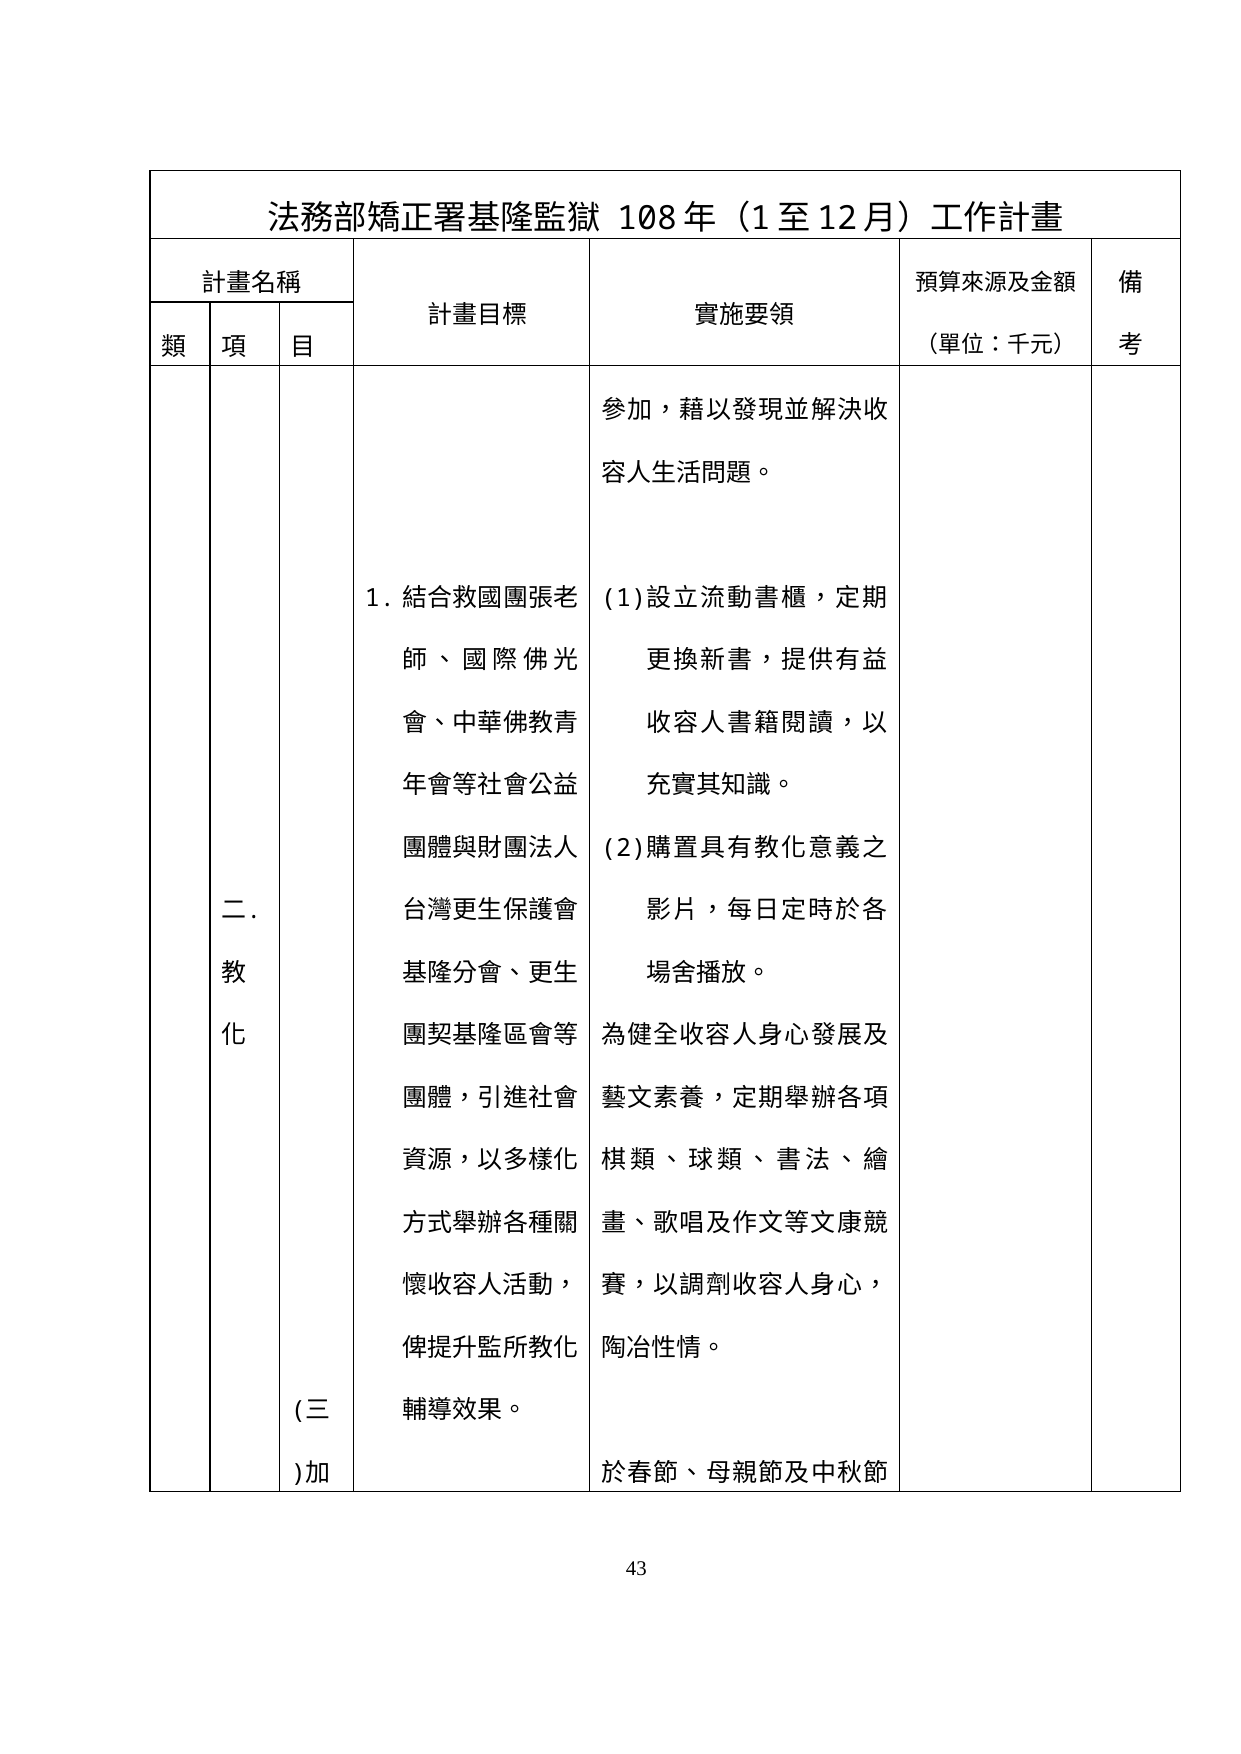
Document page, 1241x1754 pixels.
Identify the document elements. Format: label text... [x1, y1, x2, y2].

table_cell 備 考 [1092, 239, 1180, 365]
table_cell (三)加 [280, 366, 353, 1491]
table_header 法務部矯正署基隆監獄 108年（1至12月）工作計畫 [151, 171, 1180, 238]
table_cell 實施要領 [590, 239, 899, 365]
table_cell 計畫目標 [354, 239, 589, 365]
table_cell [151, 366, 209, 1491]
table_cell 計畫名稱 [151, 239, 353, 301]
table_cell [1092, 366, 1180, 1491]
table_cell [900, 366, 1091, 1491]
table_cell 每月舉行監務會議管考各項業務執行進度，製作會議紀錄，並將會議指示事項列管考核並追蹤。 平時加強業務單位間之橫向聯繫與協調，就有關業務不斷檢討改進，提高行政效率。 各科室依108年度服務躍升執行計畫所定之執行策略與方法，落實辦理各項為民服務工作，每半年陳報執行成果。 於本監接見室設置「行政革新信箱」供民眾留言反映，提供更暢通、更方便之陳情管道，遇有陳情案件立即受理，並列管追蹤。 於本監行政大樓入口處設置陳情案件處理單一窗口專責受理，受理後將陳情案件依性質由秘書室分派業管科室處理，並依時限予以管考回應。 (1) 於集會時或常年教育 加強宣導內部控制制 度並隨時修正檢討、落 實執行。 (2) 依行政院「政府內部控 制監督作業要點」每年 辦理自行評估與內部 稽核作業。並定期進行 風險項目滾動分析檢 討，以確保內部控制制 度有效性。 (3) 依行政院「政府內部控 制聲明書簽署作業要 點」就每年自行評估與 內部稽核結果，並參考 外部監督機關意見評 估當年度內部控制制 度有效程度，簽署機關 內部控制聲明書，並公 開於機關網頁與上傳 行政院主計總處政府 內部控制作業管理系 統。 依照「公文時效管制作業手冊」有關規定辦理公文稽催及考核。 定期檢查督促各科室 有無積壓公文。 加強公文電子交換系統之操作及提昇網路頻寬等相關設備。 (1) 每季評估檢討並鬆綁 本監各項行政規則，俾 利施政效能之提升。 (2) 加強宣導各科室利用 矯正署「法制作業參考 資料」專區資訊辦理本 監法制作業，以符相關 作業規定。 (3) 加強管考本監行政規 則訂定、修正或停止適 用等法制作業並依規 定期限進行法規異動 通報。 本監目前無國家賠償案件。若遇案成立處理任務編組，負責案件審議與檢討。 針對107年度業務評比須改善項目加強管考。另評估改善項目是否需納入本監內部控制進行風險管理。 (1) 利用法務部出版之「法 務部人權攻略：矯正小 故事，人權大道理」作 為常年教育宣導教材 與課程重點；或安排專 題演講邀請法律專家 學者向同仁宣導兩公 約人權教育，以維護收 容人之權益。每半年陳 報推動成果。 (2) 利用法務部編製之「不 可不知的人權兩公約 測驗題庫」電子書題型 辦理本監兩公約人權 教育參訓同仁學習成 效評估之測驗。 (3) 利用收容人懇親或新 收講習機會撥放兩公 約宣導影片，向收容人 宣導。 依「法務部及所屬機關研究發展實施作業要點」及法務部108年1月21日法綜字第10801500570號函依限完成本監108年「我國死刑立法法制研究：以公民與政治權利國際公約觀點討論」研究案。 年終考績以平時考核紀錄表為考核依據，並組成考績委員會評審，以符公平、公正原則；獎懲案件均適時召開考績委員會審議，符合獎懲及時原則。 職務出缺依規定辦理任用遷調或報請上級機關核准進用約僱人員，以貫徹合法用人，建立公平、公正及客觀之人事制度。 提倡公務人員終身學習風氣，運用公務人員終身學習入口網瞭解同仁參與本網站終身學習情形。 整合資源協調辦理各項訓練班次，廣拓員工學習管道與機會，藉以提昇公務同仁之素質。 配合行政院人事行政總處公務人員學習時數每人每年最低學習時數為20小時（其中10小時必須完成當前至重大政策、法定訓練及民生治理價值等課程，業務相關學習時數不得低於10小時）辦理各相關研習訓練。 舉辦文康活動，倡導同仁從事正當休閒活動，維護身心健康，並培養團隊精神。 辦理性別主流化相關教育訓練。 依規定成立性騷擾申訴處理調查小組，並設置專線電話、傳真、專用信箱或電子郵件信箱等申訴管道，建立兩性友善工作環境。 推動員工協助方案計畫，成立關懷小組，辦理專題演講及活動，與專業人員簽約提供諮商服務，提升同仁身心健康及組織效能。 依中央政府總預算籌編原則、編製辧法及作業流程編製分預算。 依歲入、歲出分配預算與計畫進度切實嚴格執行及績效評核等相關業務。 辦理年度分會計業務並建置相關資訊。 按月編製分會計月報表。 編製中央政府總預算半年結算報告及分決算書。 (4)配合主計總處辦理共用 性經費結報系統導入， 提供國內出差旅費、短 程車資及水電費等3項 經費，以電子化方式取 代紙本陳核辦理經費結 報作業。 依中央政府總預算附屬單位預算籌編原則、編製辧法及作業流程編製年度作業基金預算。 依分期實施計畫及收支估計表切實執行，提升經營績效，以達成基金之設置目的及年度施政目標。 辦理年度作業基金會計業務並建置相關資訊。 按月編製作業基金會計月報表。 編製中央政府總預算附屬單位預算半年結算報告及作業基金決算。 依照「法務部及所屬機關辦理統計事務應行注意事項」規定，詳實蒐集收容人犯罪等有關資料，充實統計個案資料，並連結獄政系統其他業務系統資料，以提高獄政資料運用彈性，充分提供首長及業務單位參考。 利用統計個案資料庫及相關統計資料，並依照「公務統計方案」規定，查編本機關月報、半年報、年報等公務統計報表，並按規定日期陳報。 每月擇取重要統計資料項目，透過網際網路登載於機關網頁，以落實行政資訊公開及便利各界參考。 持續辦理各項作業系統業務。 依合約辦理例行維護工作。 辦理定期、不定期資訊安全稽核。 配合程式進館、版本更新等。 依「法務部及所屬機關資訊安全管理計畫」及「法務部及所屬機關資通安全事件緊急應變計畫暨作業處理程序」等相關規定辦理以下事宜： 維護管理電腦硬體及網路事宜。 維護各應用系統正常運作及程式與資料庫備援作業及災害應變演練。 辦理有關資訊安全稽核事宜。 其他相關資訊業務。 確實辦理收容人直接調查以及警方與家屬之間接調查，藉以瞭解其社會背景、家庭狀況、教育程度、交友及前科執行情形，並研擬個別處遇，以落實調查分類制度與個別處遇之精神。 透過入監講習宣導毒品犯專業處遇與毒品防制、易科罰金、健保、性侵害防治、冤獄平反司法救濟管道及就業輔介及收容人得提起司法救濟等相關知識與規定，並鼓勵收容人參加監內各項教誨課程與活動或撰寫文章投稿新生季刊，個人入監講習記錄表填載後入該收容人個資袋。 提供入監生活手冊供收容人研讀，並播放性侵霸凌防治短片，宣導禁止欺弱凌新情事發生，宣導性侵害、欺凌他人之相關刑事責任與法令，並告知收容人遇此情事，應立即向管教人員反應，尋求協助管道，防範戒護事故之發生。 定期實施收容人影像比對，與名籍系統及戶政單位互相勾稽，務求收容人入監執行身份明確無誤。 (1) 利用多媒體播放簡報， 宣導收容人未成年子 女協助照顧需求等事 項，設置調查表一份， 於每梯次講習結束 後，確認有無個案需協 助，對於有需求之收容 人進行晤談、評估及轉 銜社會福利資源協 助。本監亦於外網進行 相關訊息之公告。 (2) 配合教育學年度宣導 法務部所屬監獄受刑 人子女就學補助實施 計畫相關規定，協助弱 勢且符合該計畫申請 資格之收容人子女，申 辦就學補助，本監亦於 外網進行相關訊息，提 供收容人家屬查詢。 依據指揮書、判決書篩選是否為性侵或家暴收容人，並登載於獄政系統犯次資料維護，並由教化科造移監名冊列管，並通知總務科、戒護科安排移送專責監獄。 每月5日前查核獄政系統妨害性自主「性侵犯」註記勾稽作業查詢比對是否一致，如不一致應查明原因即時更正。 遇是類收容人於行為人入監後一個月內，將其檔案資料提供戶籍地之直轄市、縣(市)主管機關，行為人移監、奉准假釋後尚未釋放前或刑期屆滿前2個月，將通知戶籍地直轄市、縣(市)主管機關。 收容人個案資料力求完善，遇有特殊資料，隨時提供各管教人員予以專案研討分析，以作為管教上之依據，使管教工作能達到個別之需要。另依個資法嚴格控管收容人相關個資之保密。 每週召開接收小組會議，研擬新收收容人初步處遇，供相關科室憑辦，接收組對於新收收容人綜合調查及測驗資料予以分析研判，確實擬定個別處遇計劃，提交調查委員會審議核定，交付各教區管教小組落實執行。 召開調查分類委員會議，確實審核收容人處遇，並定期實施複查，發現有不適現況收容人，即依程序陳核後提調查分類委員會經議決後予以變更處遇，使其受適當處遇，助其改悔向上。 遴調服務員、視同作業人員及學習服務員時詳實審核，確依「法務部矯正署102年7月函頒『所屬矯正機關遴調服務員及視同作業收 容人注意事項』辦理遴調作業，依法令規定及各項資料嚴為審查，並定期會同秘書室、政風室及戒護科人員進行查核。 運用法務部部內網站，單一窗口連線「前科查詢系統」查詢收容人前科資料，據以實施收容人犯次認定。 將出監之收容人，於釋放前實施出監前之調查，如確有需要接受更生保護或其他輔導者，於出監時實施個別輔導及解說。 出監收容人於出監前實施更生保護宣導，並填寫更生保護意願書，就其需輔導保護者，函請其戶籍所在地之更生保護分會，以便協助更生保護。 對收容人出監時旅費不足者，請其於出監前一個月提出申請暫時保護，資助其返家之旅費。 為使收容人瞭解更生保護業務及就業資訊等，每月定期安排財團法人臺灣更生保護會基隆分會及基隆市就業服務中心等，派員入監宣導相關業務，以使收容人做好出監前之準備，明白更生保護會能提供之協助及如何尋求協助。 對於即將出獄且有意願，經遴選符合監外自主作業資格之收容人，將優先安排教誨志工認輔，以利在監外作業期間，給予教化支撐力量，減少再犯之可能。 於收容人新入監時應辦理收容人未成年子女照顧協助需求宣導及調查工作，並於收容期間適時宣導。針對「受刑人、在押人或受保安處分人子女照顧協助調查表」填寫有12歲以下子女者，均應進一步確認其子女受照顧情形，說明調查工作之意旨、社政單位處理流程及疏於照顧兒少之法律責任，並實施個別晤談，以加強瞭解其家庭內兒童受照顧狀況，確保兒童之人身安全。各機關如遇收容人有未成年子女需協助照顧，應填具兒少保護案件通報表，並將該通報表以線上（社會安全網-關懷e起來：https://ecare.mohw.gov.tw/）或傳真方式通報其子女所在地之社政主管機關。 由收容人確實填寫「收容人子女照顧協助調查表」，並向其宣導切勿隱匿子女人數及隱瞞有未成年子女亟需照顧之情事。 對於填寫「託親友照顧」、「託友人照顧」、「現無人照顧」或「不清楚」者，應再向其說明調查工作之意旨及疏於照顧兒少之法律責任，必要時實施個別晤談，評估其家庭是否為高風險家庭並加強瞭解其家庭內兒童受照顧狀況。 每季檢核追蹤通報需求，由收容人再次檢視需求，填寫複查表以利追蹤檢核，並藉此再次宣導，以期更為落實評估是否有需通報之個案。 每月全監播放未成年子女照顧協助宣導廣播帶，使收容人知悉相關申請流程。 配合每月辦理之管理員常年教育、管教小組會議、收容人工作生活檢討會，辦理法令宣導，充實諮商輔導理論技術及相關知能。 依據分析結果，隨時隨地因材施教解除困惑導之以正，分別定期實施個別、類別與集體教誨。 委請各宗教團體，辦理宗教教誨，包含基督教及佛教課程，加強宗教輔導之教化目的，以達心靈淨化。 開辦西畫班，透過非口語表達之藝術創作，探索收容人之內心世界與潛能，以最單純之繪畫模式與色彩，打開收容人心中黑盒子，在藝術的創作過程中，培養收容人美感及耐心，進而從創作中達到陶冶性情之效，增加就業技能。 配合台灣燈會開設花燈班，培養收容人製作花燈技能、創意思考及分工合作之精神。 每年配合基隆市政府教育處開辦收容人國小、國中學力鑑定測驗，協助收容人取得同等學歷，以利復歸社會。 (5) 加強消費者保護教育 及宣導，並對特定消費 族群（如老人、未成 年、原住民、新住民等） 編制宣導教材。 將金融知識宣導講座納入107年度教化課程計劃，邀請金融監督管理委員會成員蒞監對收容人進行集體金融知識宣導，以利出監轉銜及復歸社會。 每月召開全監收容人生活座談會，並由相關科室主管列席，各場舍遴派代表參加，藉以發現並解決收容人生活問題。 設立流動書櫃，定期更換新書，提供有益收容人書籍閱讀，以充實其知識。 購置具有教化意義之影片，每日定時於各場舍播放。 為健全收容人身心發展及藝文素養，定期舉辦各項棋類、球類、書法、繪畫、歌唱及作文等文康競賽，以調劑收容人身心，陶冶性情。 於春節、母親節及中秋節辦理在監懇親會與電話懇親活動。 將品格教育融入法治教育、人權教育、宗教教育、性別平等、犯罪被害宣導、消費者保護、性侵害防治及毒品危害防制等課程。 聘請專業領域人士入監演講，充實收容人知能並拓展視野。 擴大和財團法人台灣更生保護會、院檢觀護人、榮譽觀護人、更生輔導員、就業服務機構之合作，每月定期實施認輔出監收容人活動，並定期實施教誨志工、社會志工教學、輔導研習會與宗教團體、管教人員座談會檢討教化成效及改進方針。 落實志工管理考核工作。 加強引進專業志工，以具有心理、諮商輔導、社會工作或教育專業者尤佳，以強化輔導品質。 本監教誨志工人數與現有收容人數比例平均為1：18，符合1:50，之規定。 協助中華民國白玫瑰社會關懷協會推動「收容人家庭支持服務方案－收容人家庭食物銀行服務計畫」 針對生活面臨多重問題、缺乏社會資源、無法自行解決問題之家庭，透過更生保護會基隆分會，提供訪視服務與資源轉介。 落實辦理毒品施用者家庭支持方案實施計畫，開設專班輔導與家屬上課等方式，以強化其道德觀念，建立正確人生觀。 與基隆市毒品危害防制中心及基隆市社會處等單位合辦家庭支持方案，藉由家人的協助讓毒品收容人真正改過，回歸社會。 強化管教小組功能，秉持公平、公正、公開及客觀的態度，增加橫向聯繫，務實核給累進處遇分數。 依法務部104年5月11日法矯字第10403004500號函所附「假釋審核參考原則」，以務實從優原則陳報假釋，俾能鼓勵自新，彰顯矯正成效。 配合司改國是會議第57-2號決議有關假釋的程序建議採行類似聽證模式，經法務部裁示擴大辦理面談機制，並依矯正署106 年12月28日以法矯署教字第10603012960號函示，賡續本監辦理假釋面談，並期達成面談個案比率達全數假釋案10%之目標。 依法務部矯正署102年9月17日法矯署教字第10203007280號函規定，於收容人新收、他監移入、更刑或身分轉換時，詳細檢視其犯罪、判決確定及假釋屆滿之時間，以避免有應撤銷假釋而未及時辦理之情形發生。 承辦人於業務移交時，亦應確實交接列管並與檢察機關保持業務之聯繫。 積極推動「科學實證之毒品犯處遇模式計畫」，配合「刑事司法系統下13項藥癮治療原則」開設相關課程，融合心理、社工等實務工作者意見，加強個案管理概念，與衛政、勞政及社政部連結，共同協助藥癮者為銜接社區戒癮服務做準備，針對每一毒品犯搜集「毒品犯受刑人評估表」之各項資料並建檔於獄政系統內，並依資料結果提出輔導策略與建議。 針對每一名毒品犯寄送本監處遇流程圖，讓家屬了解監內毒品處遇。 辦理家庭修復團體課程，加強收容人及其家屬關係，提升收容人親職功能，共同對抗毒品的誘惑。 成立戒毒班，結合 衛教宣導、宗教輔導、生命教育、品格培養、情緒管理、家庭教育等對毒品犯提供課程，灌輸正確戒毒理念，並挑選有戒毒意願之收容人參加，提升戒毒動機。 與財團法人台灣更生保護會基隆分會合作毒品犯家庭輔導日，提升家屬對毒品收容人之接納度，並運用更生保護會志工協助與學員家屬建立關係，由心理師及社工員協助個案處理心理及社會協助相關問題。 與基隆毒品危害防制中心合作辦理家屬衛教座談，提升家屬毒品知能及宣導戒毒資源。 彙整毒品犯資料，包括直間接調查報告表、犯次認定表、毒品犯受刑人評估表及毒品再犯危險性評估表，於其出監時函知各地方檢察署觀護人室（假釋）或更生保護會基隆分會（期滿），俾利社區追蹤輔導之銜接。 強化收容人法律常識，辦理反毒活動競賽、藝術治療等活動增強其自信心，結合就業服務中心協助就業媒合協助其順利就業，善用本監現有之運動設施與空間實施各類球類運動、體能運動、甩手功等方式協助恢復體能，增進身心健康，進而強化戒毒信心。 於新收講習時辦理「心理健康促進及自殺防治」宣導工作。 依本監「收容人簡式健康量表自殺防治篩檢流程」辦理監內自殺防治工作。 教育酒駕犯罪收容人瞭解自身喝酒習慣，修正喝酒行為，對飲酒後的行為負責，降低傷害及飲酒量，預防酒精濫用與依賴。 與拾慧心理治療所合辦酒癮戒治課程，開設酒駕犯罪收容人處遇課程，期許收容人經由專業師資協助了解自身問題，降低再犯之可能性。 本年度預計辦理收容人技能訓練項目為： 1電腦類：電腦資訊班1期12人次，訓練內容為電腦軟體應用、硬體裝修等。 2個人創業類：烘培班2期24人次，地方小吃班2期24人次，為配合本監「點燃願景之燈」專案，考量最具實用性且可以小額資金創業的短期技訓職類提供給收容人學習，並且在訓練完成後結合作業訓練成立烘焙工坊使技藝精益求精。 為避免浪費師資及維持技訓班學員人數，上課日誌上須書寫人數，未到課者需敘明理由，以備追蹤。 在結訓時請學員填問卷以為爾後開班之參考。 利用收容人完成短期技能訓練完畢尚未出監時期，配業至相關各自營作業，如烘焙、整燙、洗滌等單位，參加作業訓練，使其技能精益求精，並開拓平面及電子媒體無遠弗屆的特色，增加行銷。 為自營作業成本之精算，本科每周會同工場主管庫存盤點，並設簿登記。 為保護消費者之權利，積極向保險公司投產物保險新台幣1000萬元。 積極參與各界展覽活動，提升機關能見度。 (1)受刑人自主監外作業與 基隆天婦羅公司合作簽 訂2名受刑人，依安全 管理計畫辦理，協助渠 等復歸社會準備。 (2)接續遴選合符資格且有 意願受刑人及家庭支持 度高者，儲備候用人 員，遞補出監或假釋或 不適任自主監外作業 等。 (3)自主監外作業人選之儲 備作業於外營繕隊加強 行狀考核。 (4) 受刑人自主監外作業 於忠舍設置專區內引 進之勞動部勞動力發 展署各分署就業服務 中心、更生保護會分會 或各直轄市、縣(市) 政府毒品防制中心等 機構，協助辦理促進就 業課程，以及優先為自 主監外作業者安排教 誨志工認輔，進行教化 襄助工作。 密切與財團法人台灣更生保護會基隆分會、勞動部勞動力發展署北基宜花金馬分署基隆就業中心、及其他協力廠商合作，使收容人在監技能訓練及就業輔導結合延續至出監後之實質就業。 依法務部矯正署106年06月22日法矯署教字第10601685780號函辦理本監與公立就業服務機構、更生保護會分會建立橫向聯繫窗口，並配合更生保護會基隆分會入監輔導及勞動部基隆就業中心入監宣導，以落實就業輔導轉介機制。 依據法務部矯正署106年3月31日法矯署安字第10604001110號函頒「法務部矯正署及所屬矯正機關替代役役男服勤管理要點」及其他相關規定辦理。 新進替代役男，即實施職前訓練，由典獄長、秘書及各科室主管講解各項法規及實務；並由戒護科各股科員講解服勤時需注意之各項事項。 勤務以崗哨、門衛、巡邏等輔助性勤務為主， 對本監戒護警力有相 對的提昇。 加強值勤人員熟稔電腦操作，減少家屬等待時間。 遠道前來或逾接見時間者，仍酌情受理辦理接見登記。 加強遠距接見設備妥善率，方便遠地或年邁家屬至本監遠距接見。 留言條: 真愛捕手愛不漏接：有時收容人可能因為臨時出庭或其他特殊因素暫時無法接見，為撫慰已到監卻無法如願接見之家屬，並讓收容人得以接收到家人得關心支持，本監特別設計「真愛捕手、愛不漏接」留言條，讓家屬可以留言，經由接見室人員將家人的愛傳遞給收容人。 (5) 不能接見名單公布及 上網: 基於為民服務的理 念，提升便民服務品 質，避免接見家屬舟車 勞頓，本監於上班日9 時前會將當日無法接 見編號名單公布於機 關外部網站（含手機 版）及接見室電子公布 欄(跑馬燈)，遇有異動 時，即時更新，供家屬 查詢。 設置物櫃供進出戒護區人員使用，並請其自動接受檢查，落實戒護區之淨化工作。 機關出入要道如戒護區管制口及車輛進出動線安裝監視器監控，以強化戒護管理安全。 加強作業材料、成品、合作社進貨、收容人主副食品等檢查。 加強收容人寄送物品之檢查，防杜夾藏違禁物品。 每日實施舍房、工場例行檢查、每月至少2次集中警力不定期實施突擊檢查、每季至少1次集中警力實施全監擴大安全檢查，均作成紀錄。 建立責任區制度，落實違禁(管制)物品之查察，嚴格追查違禁(管制)物品之來源。 實施收容人臨檢、複檢制度，以淨化戒護區。 購置毒品快篩試劑，加強收容人尿液抽驗工作，防杜毒品流入戒護區。 加強戒護人員工作勤惰、生活違常及有無貪瀆傾向之考核與查察，並落實分層監督考核責任，維護機關形象。 依規定遴選、調用服務員、視同作業人員，場舍主管每月考核1次，如有工作不力或不適任，立即撤換。 服務員及視同作業收容人嚴格限制其活動範圍，不得任其流竄而發生傳遞違禁物品或互通訊息之違紀情事。 加強各項安全器材，如監視警戒系統、無線電、消防器材等設施之檢視、保養與維護。 定期實施消防器材檢視，過期藥劑申請更換及槍械擦拭與養護，維持其最佳狀態。 每週定期檢查安全設備及設施，包含圍牆警戒系統、發電機、消防幫浦、緊急通報系統及警民連線，維持各項設備及設施之正常運作。 各項安全設備及設施均由專人負責保管維護，遇有故障立即通知廠商進行維修。 管理人員常年教育課程分為學科與術科，採集中授課方式，每月各股及日勤各實施1至2次。 新進人員(含約僱人員或職務代理人)實施職前教育訓練，使其熟悉戒護勤務及執勤要領。 每季配合各區分組辦理90制式手槍實彈射擊訓練。 賡續辦理矯正戰技訓練，教授內容「矯正戰技手冊」為基礎，每月4小時以上。 落實每月就平日、夜間及例假日等不同時段辦理至少1次例行應變演練。另每半年至少1次「應變兵棋推演」，由戒護科長以上人員，利用適當時機向機關全體同仁說明機關整體應變機制與原則。年度應變演習則加強實施防震、防火、防逃、防暴及緊急醫療救助等各項實兵應變演習，提升機關同仁之應變能力及危機意識。 依「矯正機關防範收容人發生性侵害及欺凌事件具體措施」及「矯正機關收容人性侵害、性騷擾及性霸凌事件通報及處理作業」辦理。 透過「案例教育」加強戒護人員危機處理能力，另每月安排4小時以上矯正戰技訓練，提昇自我保護能力及面對突發狀況之自信心。 善用獄政影像處理作業系統，核對收容人影像，影像上傳後三日內完成比對，並每旬將比對結果陳核，以供查考。 收容人影像比對不符者，發函刑事警察局請求協助比對指紋檔案資料。 (1)審慎辦理送達文書工 作，避免發生延遲送達 或送達錯誤之情事。 (2)落實各項送達文書點 交及點收事宜，並強化 機關間及內部橫向聯繫 機制，以確保文書送達 之時效性。 保管金與勞作金專戶與獄政系統相互校對外，日報表及差額解釋表每日呈核。 不定期由會計室人員會同承辦人查核全監收容人手摺。 物品保管除當面封籤外，另置於保險櫃，必要時拍照存證。 每月不定期由政風室人員抽查貴重物品保管情形，有無錯誤。 財產由專人負責保管，每項財產均分類編號，並建卡列冊管理。 清理毀損財產辦理修復或報廢。 依分配借用宿舍計點標準參考表公平辦理。 不定期進行宿舍修繕及空宿舍強化整修。 依據政府採購法規定辦理採購。 針對收容人之反應及意見進行主副食之採購及品質營養之提高。 確實注意主副食之變化及品質與新鮮度。 確實驗收副食品，如發現品質不佳，即檢具檢體送請第三方公正檢驗單位檢驗，並依契約為適當處理。 (4) 確實要求本監簽約之 養豬場回收業者，符合 政府再利用處理之規 定，並將清運廚餘造冊 詳加控管。 (5) 加強宣導收容人愛惜 食物，有關食物的部分 能夠吃完減少廚餘，再 者廚餘回收前先過濾 瀝乾水份後再行回 收。另規劃各場舍廚餘 減量競賽之可行性評 估，提升廚餘減量實行 成效。 清理已逾保存年限之檔案，函報上級機關審報核准後銷毀，並於完成銷毀後製作銷毀電子目錄，依限送交檔案管理局。 提昇檔案管理效能，有效利用檔案庫房空間接收新年度檔案。 (3) 依「基隆監獄永久檔案 送審分年規劃一覽表」 規劃民國81年以前永 久檔案清理前置作業 與製作鑑定指引。 (1) 持續辦理檔案參考諮 詢服務。 (2) 推動紙本歷史檔案電 子儲存作業。 (3) 規劃本監檔案管理數 位化政策準則。 (1) 規劃本監電子公文節 能減紙續階精進方案。 (2) 制訂108年創簽類型公 文文號編號原則一覽 表。 (3) 訂定科室承辦人創簽 稿文號管控表。 (4) 編撰文檔管理作業指 引。 (5) 推動辦理公文檔案資 訊系統優化事宜。 (1) 成立節約能源推定小 組定期召開會議，檢討 節約能源具體作法及 成效。 (2) 落實規劃編列預算並 執行本監LED燈具汰換 。 (3) 規劃逐年汰換已逾財 產使用年限9年之冷氣 設備。 申請在監證明立即查案辦理。 申請印鑑證明函收容人戶籍所在地戶政事務所辦理。 申請遺失出監證明書立即查案補發1小時內辦畢。 受停止接見及移監執行之收容人立即通知其家屬，以免徒勞往返。 收容人申請返家奔喪或保外就醫之其他規定時，迅速依規定程序辦理。 洽請市政府、林務局惠贈樹木種苗，綠化美化機關環境。派遣社區服務隊與社會勞動人員打掃鄰里溝渠道路。 每月不定期清潔機關內、外環境與消毒工作，以清除病媒蚊，預防傳染病發生。 各場舍每週進行環境清潔與消毒工作，以維護收容人生活境衛生。 (1)製作相關傳染病衛教單 張予以各場舍，及在門 診候診區播放衛教影 片，強化收容人疾病防 治與日常生活保健。 (2)有關於性傳染病防治， 委請專業人員至本監 辦理衛生教育講座，提 升收容人疾病防治知 識。 罹患慢性疾病收容人定期門診追蹤，提供疾病衛教單張，提升收容人自我照護知識。 本監感染科門診係由長庚醫院專科醫師支援看診，並視病況安排抽血檢驗，門診時，愛滋病個案管理師亦提供相關保健資訊，讓病患瞭解自身健康狀況與保健知識。 舉辦收容人心理健康促進與自殺防治衛教講座，以維護收容人心理健康。 每月辦理收容人傳染病篩檢(肺結核、性血液傳染病)，如經篩檢或醫師評估為疑似傳染病個案，安排門診就醫及隔離治療，以維護收容人健康。 流行性感冒季節前，舉辦收容人流感疫苗接種活動，及提供預防流行性感冒衛教單張，提升收容人免疫能力。 每週及每月進行環境清潔與消毒作業，維護收容人生活環境衛生。另每月2診次皮膚科門診，由專科醫師提供專業醫療照護。 每週由基隆醫院醫師協助辦理新收及預計出監收容人健康檢查，依個案健康情形，給予適當之醫療處置。 基隆醫院醫師支援在監健康檢查，醫師依收容人健康情形，建議相關醫療處置。 本監每日開設健保門診，收容人如因身體不適，即可申請門診就醫。 本監設有外科、牙科、精神科、風濕免疫科、心臟內科、皮膚科及感染科門診，提供收容人多元專科醫療服務。 列管疾病有：糖尿病、高血壓、氣喘、精神病、愛滋病、肺結核。 本監罹患慢性疾病收容人，定期安排門診就醫及藥物治療，有效控制收容人病況。 各場舍均列冊管理慢性疾病收容人(高血壓、糖尿病、肺結核及愛滋病)，並定期安排門診就醫。 本監收容人如罹患疾病，經醫師建議施行相關醫療處遇(如外醫檢查、轉診及其他處置)，本監依醫囑安排後續醫療事宜，以掌握收容人健康情形。 每週精神科門診，提供收容人戒癮藥物治療。 本監以衛教宣導方式，教導收容人有關吸菸危害知識與正確戒菸方式，提升收容人戒菸動機。 防範人員攜入外界病源，訂定員工及訪客感染管制措施，對於本監同仁與洽公之民眾，一律實施體溫監測，如有發燒症狀，禁止進入戒護區。抑或出現呼吸道症狀者，提供口罩配載。同仁如有上述情形，請其儘早就醫並自主健康管理，以避免疾病傳播。 有鑑於各類傳染疾病之潛伏期、感染途徑、臨床症狀及預防方式不同，本監邀請感染管制專家蒞監辦理感染控制講座，提升同仁及收容人疾病預防及感染控制知識。 (1)流感季節前，配合政府時程，辦理同仁及收容人流感疫苗接種，提升自我免疫力。 (2)加強環境消毒工作：除例行清潔與消毒外，針對各季節流行性疾病種類，增加環境清潔與消毒次數，避免病媒源孳生。 (3)收容人如有疑似或確診傳染性疾病，本監依相關作業流程辦理隔離、監測及通報作業，防範疫情傳播。每年亦視實施情形修正相關作業流程。 (1)衛生科每月派員察訪保外醫治受刑人病況，針對高風險再犯之受刑人，增加訪察次數，政風室亦協助不定期察訪。 (2)每月除例行性訪察之外，每季函請保外醫治受刑人居住地之警察機關協助訪察，以瞭解保外醫治受人在外之行狀。 (1) 辦理本監同仁急救訓 練，提升緊急情況評估 與處置知能。 (2)參考本監收容人慢性疾 病之種類，規劃辦理同 仁衛生教育課程，強化 疾病預防與日常生活照 護之知識。 召開本監廉政會報會議，檢討廉政事項，落實本監行政革新作為，計畫每年召開會議1次。 落實「提升矯正機關廉政效能具體執行方案」之各項具體作為，以提升廉政工作效能，防杜管理弊端。 每月辦理政風法令宣導至少ㄧ次。 依「政府採購法」及相關規定，會同監辦機關採購招標、比議價、驗收等會議，建立機關採購資訊，加以歸納分析比對，發掘異常。 辦理政風問卷調查及訪查，檢討改進「無效率、不便民」之行政環節，協調業管單位改進，以消弭貪瀆成因。 積極配合業務單位主管查察生活違常人員，稽核易滋弊端業務。 依據民眾檢舉或媒體報導弊端事端，進行查察作為。 參加地區調查、政風聯繫協調集會，加強橫向聯繫，發掘不法。 落實執行請託關說登錄制度。 依據「政風機構加強行政肅貪作業注意事項」規定，辦理行政肅貪，追究行政責任。 依據「公職人員財產申報法」，辦理公職人員財產申報。 辦理公職人員財產申報內容之形式及實質審查作業。 製作財產申報資料影本供民眾申請查閱。 每月辦理公務機密維護宣導作為至少1次。 每月實施機關保密檢查1次，發掘缺失、檢討改進。 每月實施機關資訊稽查1次。 加強保密違規或洩密事件之查處作為。 每月實施機關安全維護設施檢查1次，發掘缺失，檢討改進。 蒐編機關安全防護案例資料，每月宣導同仁1次，以加強機關安全維護觀念。 協助處理機關陳情、請願事件。 [590, 366, 899, 1491]
table_cell 類 [151, 303, 209, 365]
table_cell 項 [211, 303, 279, 365]
table_cell 二. 教化 [211, 366, 279, 1491]
table_cell 強化協調督導功 能，提高行政效率。 1.訂定108年度服 務躍升執行計 畫，據以執行各項 為民服務工作。 (待矯正署發函在陳報) 2.建置陳情案件處 理單一窗口，將陳 情依案件性質分 派業管科室處 理，並依時限予以 管考回應。 加強推動內部控制制度，並落實執行。 切實執行公文時效管制，達到質量並重之要求。 繼續推動公文電子交換。 4.落實管考本監行 政規則鬆綁作 業，及增修異動作 業流程。 5.遇案設置國家賠 償案件管理機 制，有效進行風險 控管。 6.追蹤管制107年 度業務評比須改 善項目。 依法務部「兩公約人權教育訓練及成效評核實施計畫」落實推動兩公約人權教育與宣導。 落實執行本監108年自行研究計畫及時效管制，並依限完成陳報。 (108.10月向祐遠要論文，109.01要函報整本論文) 貫徹考績強化平時考核。 建立公平、公正及客觀之人事陞遷制度。 加強公務人員終身學習。 加強員工福利舉辦文康活動。 為落實人權公約精神，消除性別歧視，賡續辦理性別主流化相關業務。 維護員工身心健康，提昇同仁工作士氣、紓解壓力。 配合中央政府預算之籌編與執行。 配合中央總會計事務處理與決算編製。 配合作業基金預算之籌編與執行。 配合作業基金會計事務處理及決算編製。 建置獄政系統統計個案資料。 編製公務統計報表。 定期發布統計資料。 配合資訊處推動電子化政府，賡續辦理各項作業系統推廣及資訊安全等維護。 (1)硬體設備維護： 1伺服主機設備。 2路由等網路備。 3PC設備。 4不斷電設備。 (2)各項軟體維護： 1獄政作業、衛生醫療、影像管理等應用系統。 2公文製作、公文管理等應用系統。 3表單自動化簽核系統、薪資系統。 4人事指紋系統。 5遠距接見系統。 6門禁、指紋、購物系統。 7假釋會議系統。 推動及落實資訊安全作業。 1.針對新入監收容 人實施講習、直接 調查與間接調 查，廣泛蒐集家 庭、社會背景等資 料研擬處遇計 畫，作為管教依 據。 2.實施社會工作評 估與銜接社會福 利資源 1.對於新收入監收 容人依其指揮 書、判決書辨別是 否觸犯性侵害罪 或家庭暴力罪，造 冊列管並通知總 務科、戒護科辦理 移監作業。 2.對於違反兒童及 少年性剝削防制 條例，經主管機關 令其接受輔導教 育之收容人，依 法務部矯正署106 年1月12日法矯署 醫字第106010008 30號函辦理。 依所建立完整的收容人個案資料，加以分析研判及複查，以便於達到個別處遇之要求。 加強服務員遴調條件之審查。 3.加強收容人犯次 之認定。 辦理收容人釋放前之覆查，針對收容人個別需要加以輔導。 加強宣導更生保護，幫助出監人自立更生適應社會生活，並預防再犯。 3.監外自主作業收 容人優先志工認 輔與教化。 1.收容人甫入監即 調查是否有未成 年子女照護需 求，另定期至各場 舍宣導，若有需求 者，由社工員親自 訪談評估後，認為 有確切需求者即 通報各縣市社會 局。 2.積極推動收容人 未成年子女照顧 協助需求宣導及 調查工作，並強化 收容人對該項業 務意旨之瞭解，以 促進兒少人身安 全保障，協助收容 人安心自省。 充實管教人員本職學能，落實管教合一原則。 依據綜合彙整之收容人個案資料，加強各類教誨，安定收容人情緒。 依收容人志趣開辦各項藝文課程及活動，並藉宗教信仰強固改悔向上之心。 3.加強辦理收容人 金融知識宣導。 4.傾聽收容人意 見，協助其解決生 活問題。 5.提供各類書籍及 教化影片。 健全收容人身心發展，培養正當休閒習慣，陶冶其性情，提昇藝文水準。 藉親情的關懷，疏導其年節情緒，激發改悔向上心理。 整合多元品格教育課程。 結合救國團張老師、國際佛光會、中華佛教青年會等社會公益團體與財團法人台灣更生保護會基隆分會、更生團契基隆區會等團體，引進社會資源，以多樣化方式舉辦各種關懷收容人活動，俾提升監所教化輔導效果。 加強志工輔導及管理考核工作。 辦理家庭支持方案。 務實辦理累進處遇，審慎陳報假釋，發揮矯正功能。 本監108年辦理面談機制個案比率應達本年度全數假釋案10%之目標。 持續追蹤列管撤銷假釋案件避免疏漏。 有鑒於毒品罪收容人持續增加，並佔1/2人數以上，將依矯正署「科學實證之毒品犯處遇模式計畫」，加強毒品犯收容人輔導計畫的執行，落實在監、出監前各面向的處遇機制，以降低毒品犯的再犯率。 運用簡式健康量表進行篩檢，並依結果提供情緒支持、輔導或醫療轉介服務。 定期進行心理健康宣導，促進收容人身心健康。 辦理酒駕犯罪收容人生命教育處遇課程。 開辦符合社會現狀且實用性的短期技能訓練職類。 結合技能訓練辦理自營作業，精益求精。 幫助提升收容人復歸社會生活之適應性。 對於即將出獄受刑人，得自主往返作業及監禁處所，並在無監獄戒護狀態下從事監外就業技訓。 加強就業輔導協助收容人出監後之就業能力，並與公立就業服務機構、更生保護會分會建立橫向聯繫窗口，落實就業輔導轉介機制。 善用替代役人員 協勤。 收容人家屬申請接見事項。 加強門禁管制，杜絕違禁物品流入。 加強查禁違禁物品，淨化戒護區。 強化監督考核，防杜弊端發生。 依規定辦理服務員、視同作業人員之調用、管理與考核。 安全設備、消防器材及槍械彈藥之維護。 依「法務部矯正署所屬各矯正機關管理人員常年教育實施要點」切實辦理教育訓練，增進戒護人員之專業知識，充實戒護知能。 實施例行及年度應變演習，提昇戒護應變能力。 落實各項戒護管理勤務，防範收容人於監內發生性侵害、性騷擾及霸凌事件，並於事件發生後依相關規定處理。 提升戒護人員危 機處理及自我保 護能力。 收容人新收每日登打完成率達100%。 強化影像辨識系統功能以防冒名頂替。 依期限送達出庭傳票，並回覆院檢。 收容人保管金、勞作金設專案帳戶管理，輔以獄政系統帳目與人工帳目互相校對補正。 收容人貴重物品之保管，經收容人眼視納入封籤後按捺指紋，於保管櫃妥為保管與存放。 繼續加強辦理財產管理。 加強宿舍管理，經常派員訪查，以了解使用情形並及時修繕，嚴防不當占用及提升住宿品質。 熟稔採購法之相關規定，並藉由比價、招標等方式降低採購成本。 定期盤點並按月召開收容人膳食改善小組會議，以適時反應並針對內容改進。 利用各項補助飲食費用為收容人加菜，以提高主副食之品質與營養。 運用年度預算經費，改善炊場設備。 副食品採購以選擇性招標辦理，甄選優良廠商長期配合，減少採購爭議，提供收容人品質穩定之副食品貨源。 5.配合防制非洲豬 瘟疫情政策，優先 推動廚餘減量及 去化措施。 1.計畫性清理所屬 檔案，提升檔案典 存效率。 2.建置檔案參考諮 詢服務及數位化 作業。 3.精進文檔管理電 子化，建立更有效 率之行政運作機 制。 積極配合落實「政 府機關及學校節 約能源行動計畫」，以達節能減碳之目 標。 繼續簡化收容人接見手續並設立服務處及便民信箱，延聘志工提供各項諮詢服務，提高便民工作效率。 繼續辦理綠化美化機關環境。繼續加強辦理社區服務，以提升服務形象。 消滅病媒，預防傳染病發生。 營造整齊清潔的生活環境。 傳染病防治宣導：使收容人了解疾病防治的重要性，防止監內群聚感染的發生。 慢性病防治宣導：使慢性病患者了解疾病機轉、穩定接受治療，控制病情，預防併發症的發生。 愛滋感染者健康教育：使感染者了解疾病機轉及可能遭遇的身體健康變化，學習自我生活照護。 心理健康促進衛教生教育：使罹患心理健康問題之收容人，了解紓解壓力及詢求相關資源方式。 肺結核、愛滋病、流感、皮膚病等防治。 及早發現患者，及早給予治療。 使監內傳染病患者得到適當的治療。 使監內無群聚感染或疾病傳播。 新收、出監收容人實施例行健康檢查。 監內設置門診。 慢性病列管。 4. 加強管理收容人 看診其後續醫療 處置。 藥癮戒治：提供新收有戒斷症狀之收容人戒癮服務。 菸害教育宣導講座：教導收容人戒菸知識及技巧藉由正確戒菸方式，增進戒菸成效。 建置同仁及訪客管理機制。 提升同仁及收容人感染控制知識。 落實各項感染控制措施。 加強察看保外醫治受刑人，以防範保外醫治受刑人發生違法犯紀之行為。 規劃辦理同仁衛生教育課程，強化同仁緊急狀況應變能力與各類慢性疾病日常保健事項。 加強預防貪瀆不法，並建構防貪稽核作業機制。 發掘貪瀆不法，提升重大貪瀆線索之管考及查處作為。 依據「公職人員財產申報法」，受理公職人員財產申報申報、審核、申請查閱工作。 加強辦理公務機密維護工作。 落實執行預防危害或破壞本機關事件及協助處理陳情、請願事項等安全防護工作。 [354, 366, 589, 1491]
table_cell 預算來源及金額 （單位：千元） [900, 239, 1091, 365]
table_cell 目 [280, 303, 353, 365]
